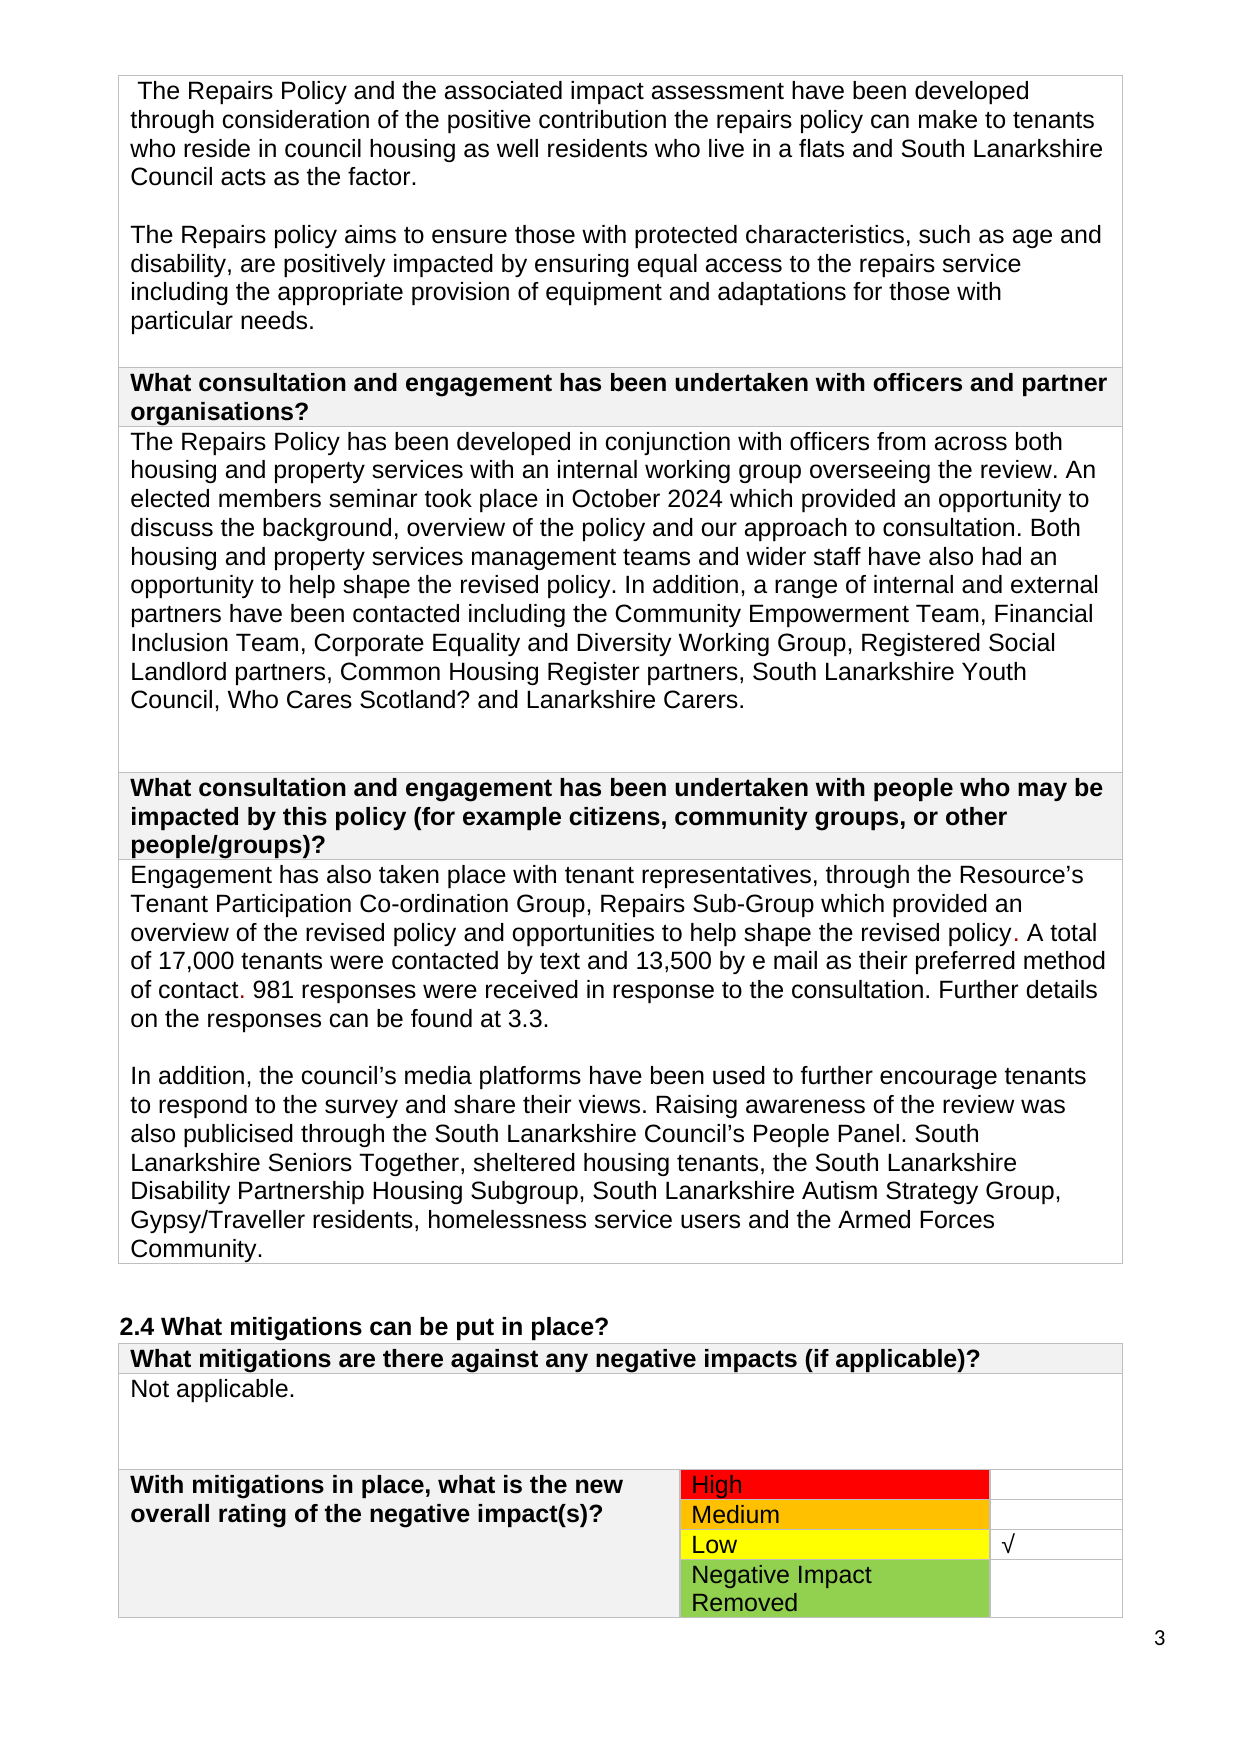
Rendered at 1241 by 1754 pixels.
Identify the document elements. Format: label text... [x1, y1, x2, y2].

table_cell Negative Impact Removed [681, 1560, 989, 1617]
table_cell [991, 1500, 1122, 1529]
table_cell What consultation and engagement has been undertaken with officers and partner organisations? [119, 368, 1122, 426]
table_cell Low [681, 1530, 989, 1559]
table_cell [991, 1560, 1122, 1617]
subtitle 2.4 What mitigations can be put in place? [119, 1312, 1109, 1341]
table_cell Engagement has also taken place with tenant representatives, through the Resource’s Tenant Participation Co-ordination Group, Repairs Sub-Group which provided an overview of the revised policy and opportunities to help shape the revised policy. A total of 17,000 tenants were contacted by text and 13,500 by e mail as their preferred method of contact. 981 responses were received in response to the consultation. Further details on the responses can be found at 3.3. In addition, the council’s media platforms have been used to further encourage tenants to respond to the survey and share their views. Raising awareness of the review was also publicised through the South Lanarkshire Council’s People Panel. South Lanarkshire Seniors Together, sheltered housing tenants, the South Lanarkshire Disability Partnership Housing Subgroup, South Lanarkshire Autism Strategy Group, Gypsy/Traveller residents, homelessness service users and the Armed Forces Community. [119, 860, 1122, 1263]
table_cell [991, 1470, 1122, 1499]
table_cell Not applicable. [119, 1374, 1122, 1469]
table_cell The Repairs Policy has been developed in conjunction with officers from across both housing and property services with an internal working group overseeing the review. An elected members seminar took place in October 2024 which provided an opportunity to discuss the background, overview of the policy and our approach to consultation. Both housing and property services management teams and wider staff have also had an opportunity to help shape the revised policy. In addition, a range of internal and external partners have been contacted including the Community Empowerment Team, Financial Inclusion Team, Corporate Equality and Diversity Working Group, Registered Social Landlord partners, Common Housing Register partners, South Lanarkshire Youth Council, Who Cares Scotland? and Lanarkshire Carers. [119, 427, 1122, 772]
table_cell With mitigations in place, what is the new overall rating of the negative impact(s)? [119, 1470, 679, 1617]
table_header What mitigations are there against any negative impacts (if applicable)? [119, 1344, 1122, 1373]
table_cell Medium [681, 1500, 989, 1529]
table_cell What consultation and engagement has been undertaken with people who may be impacted by this policy (for example citizens, community groups, or other people/groups)? [119, 773, 1122, 859]
table_cell The Repairs Policy and the associated impact assessment have been developed through consideration of the positive contribution the repairs policy can make to tenants who reside in council housing as well residents who live in a flats and South Lanarkshire Council acts as the factor. The Repairs policy aims to ensure those with protected characteristics, such as age and disability, are positively impacted by ensuring equal access to the repairs service including the appropriate provision of equipment and adaptations for those with particular needs. [119, 76, 1122, 367]
table_cell √ [991, 1530, 1122, 1559]
table_cell High [681, 1470, 989, 1499]
